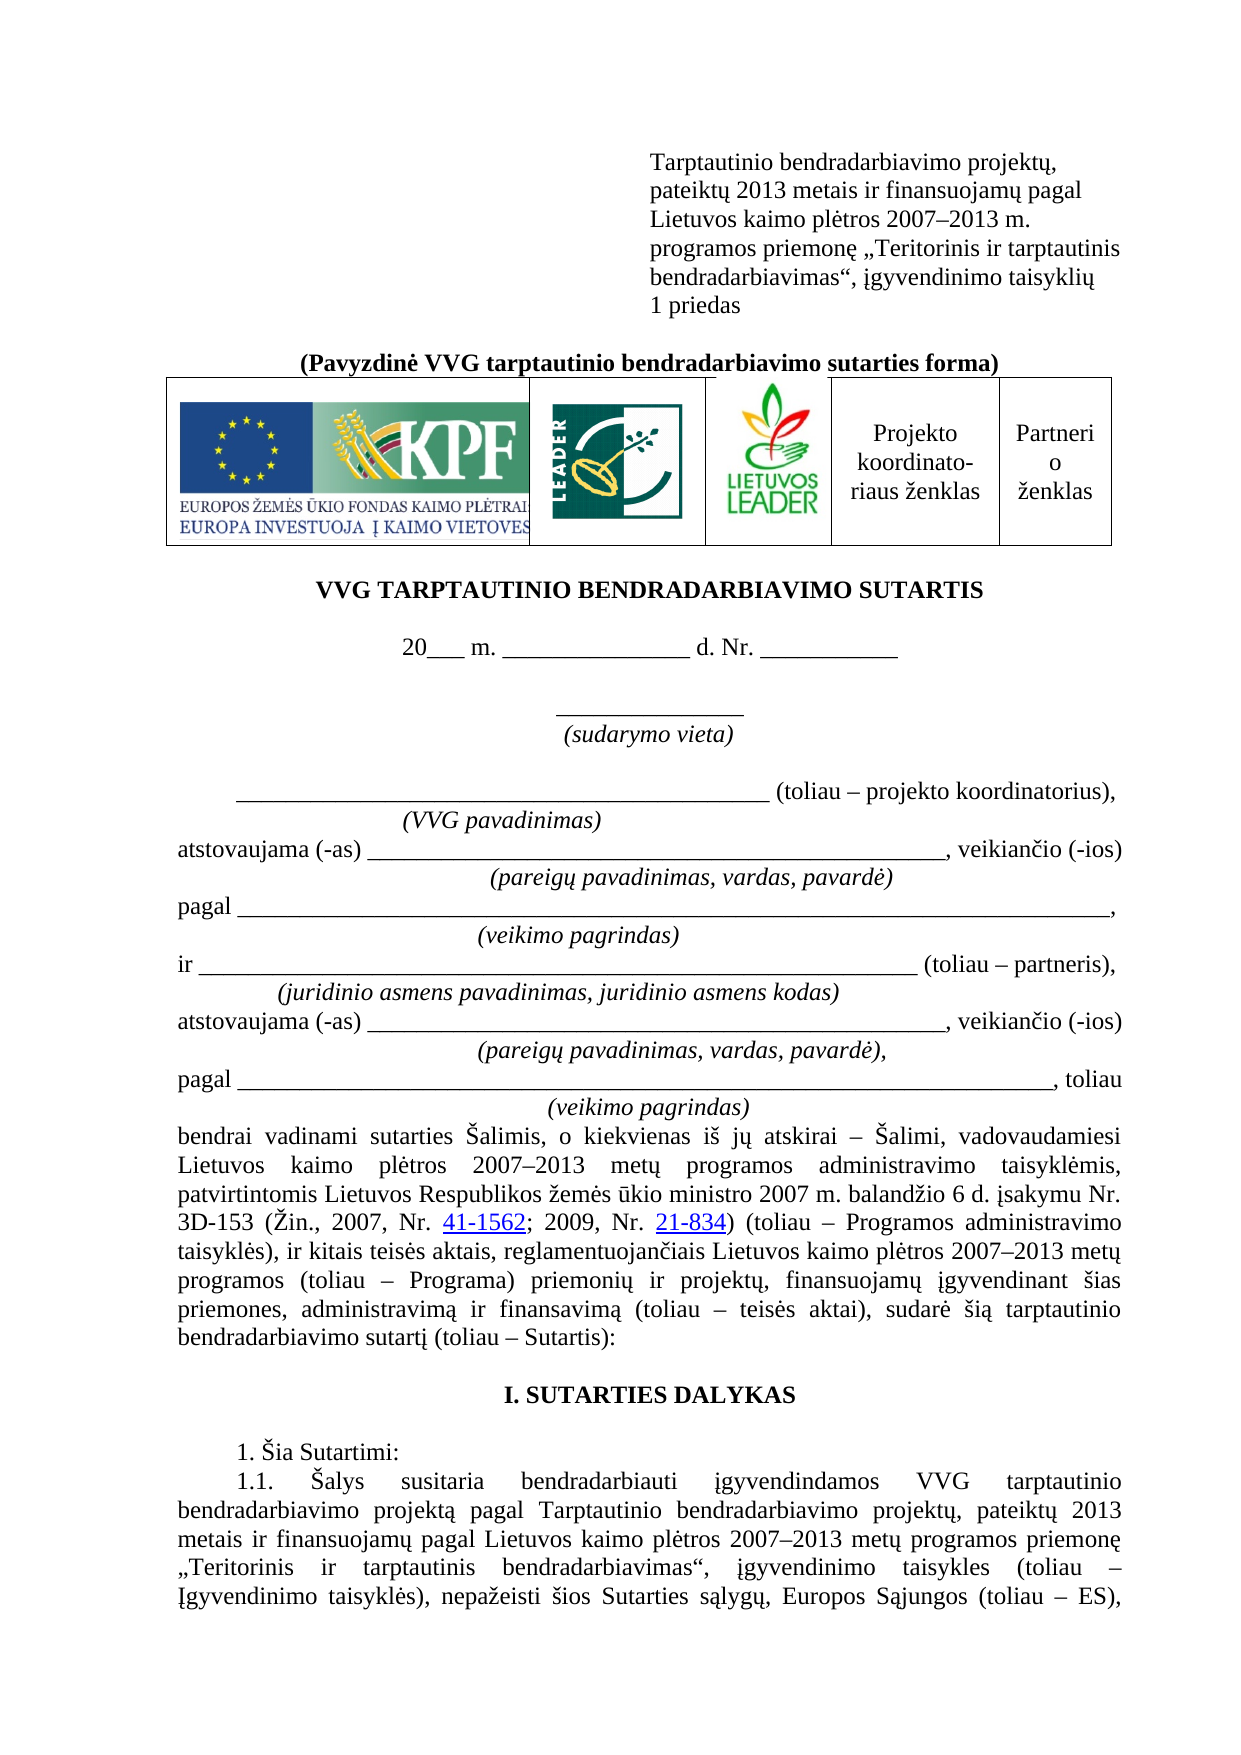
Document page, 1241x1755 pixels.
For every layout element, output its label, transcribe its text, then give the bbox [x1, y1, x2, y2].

text _ (toliau – projekto koordinatorius), [177, 776, 1122, 805]
text 1 priedas [649, 291, 1122, 319]
text (VVG pavadinimas) [177, 805, 1122, 834]
text _______________ [177, 690, 1122, 719]
table_header [167, 378, 529, 545]
text programos priemonę „Teritorinis ir tarptautinis [649, 233, 1122, 262]
text (pareigų pavadinimas, vardas, pavardė) [177, 862, 1122, 891]
text (juridinio asmens pavadinimas, juridinio asmens kodas) [177, 977, 1122, 1006]
text Lietuvos kaimo plėtros 2007–2013 m. [649, 204, 1122, 233]
text I. SUTARTIES DALYKAS [177, 1380, 1122, 1409]
text pagal , [177, 891, 1122, 920]
text 1. Šia Sutartimi: [177, 1437, 1122, 1466]
text 1.1. Šalys susitaria bendradarbiauti įgyvendindamos VVG tarptautinio bendradarbiavimo projektą pagal Tarptautinio bendradarbiavimo projektų, pateiktų 2013 metais ir finansuojamų pagal Lietuvos kaimo plėtros 2007–2013 metų programos priemonę „Teritorinis ir tarptautinis bendradarbiavimas“, įgyvendinimo taisykles (toliau – Įgyvendinimo taisyklės), nepažeisti šios Sutarties sąlygų, Europos Sąjungos (toliau – ES), [177, 1466, 1122, 1610]
text Tarptautinio bendradarbiavimo projektų, [649, 147, 1122, 176]
text atstovaujama (-as) , veikiančio (-ios) [177, 1006, 1122, 1035]
table_header Partnerio ženklas [1000, 378, 1111, 545]
text bendradarbiavimas“, įgyvendinimo taisyklių [649, 262, 1122, 291]
text pateiktų 2013 metais ir finansuojamų pagal [649, 176, 1122, 204]
text (veikimo pagrindas) [177, 920, 1122, 949]
table_header (Ženklas) [706, 378, 831, 545]
text (pareigų pavadinimas, vardas, pavardė), [177, 1035, 1122, 1064]
text bendrai vadinami sutarties Šalimis, o kiekvienas iš jų atskirai – Šalimi, vadovaudamiesi Lietuvos kaimo plėtros 2007–2013 metų programos administravimo taisyklėmis, patvirtintomis Lietuvos Respublikos žemės ūkio ministro 2007 m. balandžio 6 d. įsakymu Nr. 3D-153 (Žin., 2007, Nr. 41-1562; 2009, Nr. 21-834) (toliau – Programos administravimo taisyklės), ir kitais teisės aktais, reglamentuojančiais Lietuvos kaimo plėtros 2007–2013 metų programos (toliau – Programa) priemonių ir projektų, finansuojamų įgyvendinant šias priemones, administravimą ir finansavimą (toliau – teisės aktai), sudarė šią tarptautinio bendradarbiavimo sutartį (toliau – Sutartis): [177, 1121, 1122, 1351]
text (Pavyzdinė VVG tarptautinio bendradarbiavimo sutarties forma) [177, 348, 1122, 377]
text (veikimo pagrindas) [177, 1092, 1122, 1121]
text atstovaujama (-as) , veikiančio (-ios) [177, 834, 1122, 862]
text pagal , toliau [177, 1064, 1122, 1092]
text VVG TARPTAUTINIO BENDRADARBIAVIMO SUTARTIS [177, 575, 1122, 604]
text (sudarymo vieta) [177, 719, 1122, 747]
table_header Projekto koordinato-riaus ženklas [832, 378, 999, 545]
table_header (Ženklas) [530, 378, 705, 545]
text 20___ m. _______________ d. Nr. ___________ [177, 632, 1122, 661]
text ir (toliau – partneris), [177, 949, 1122, 977]
